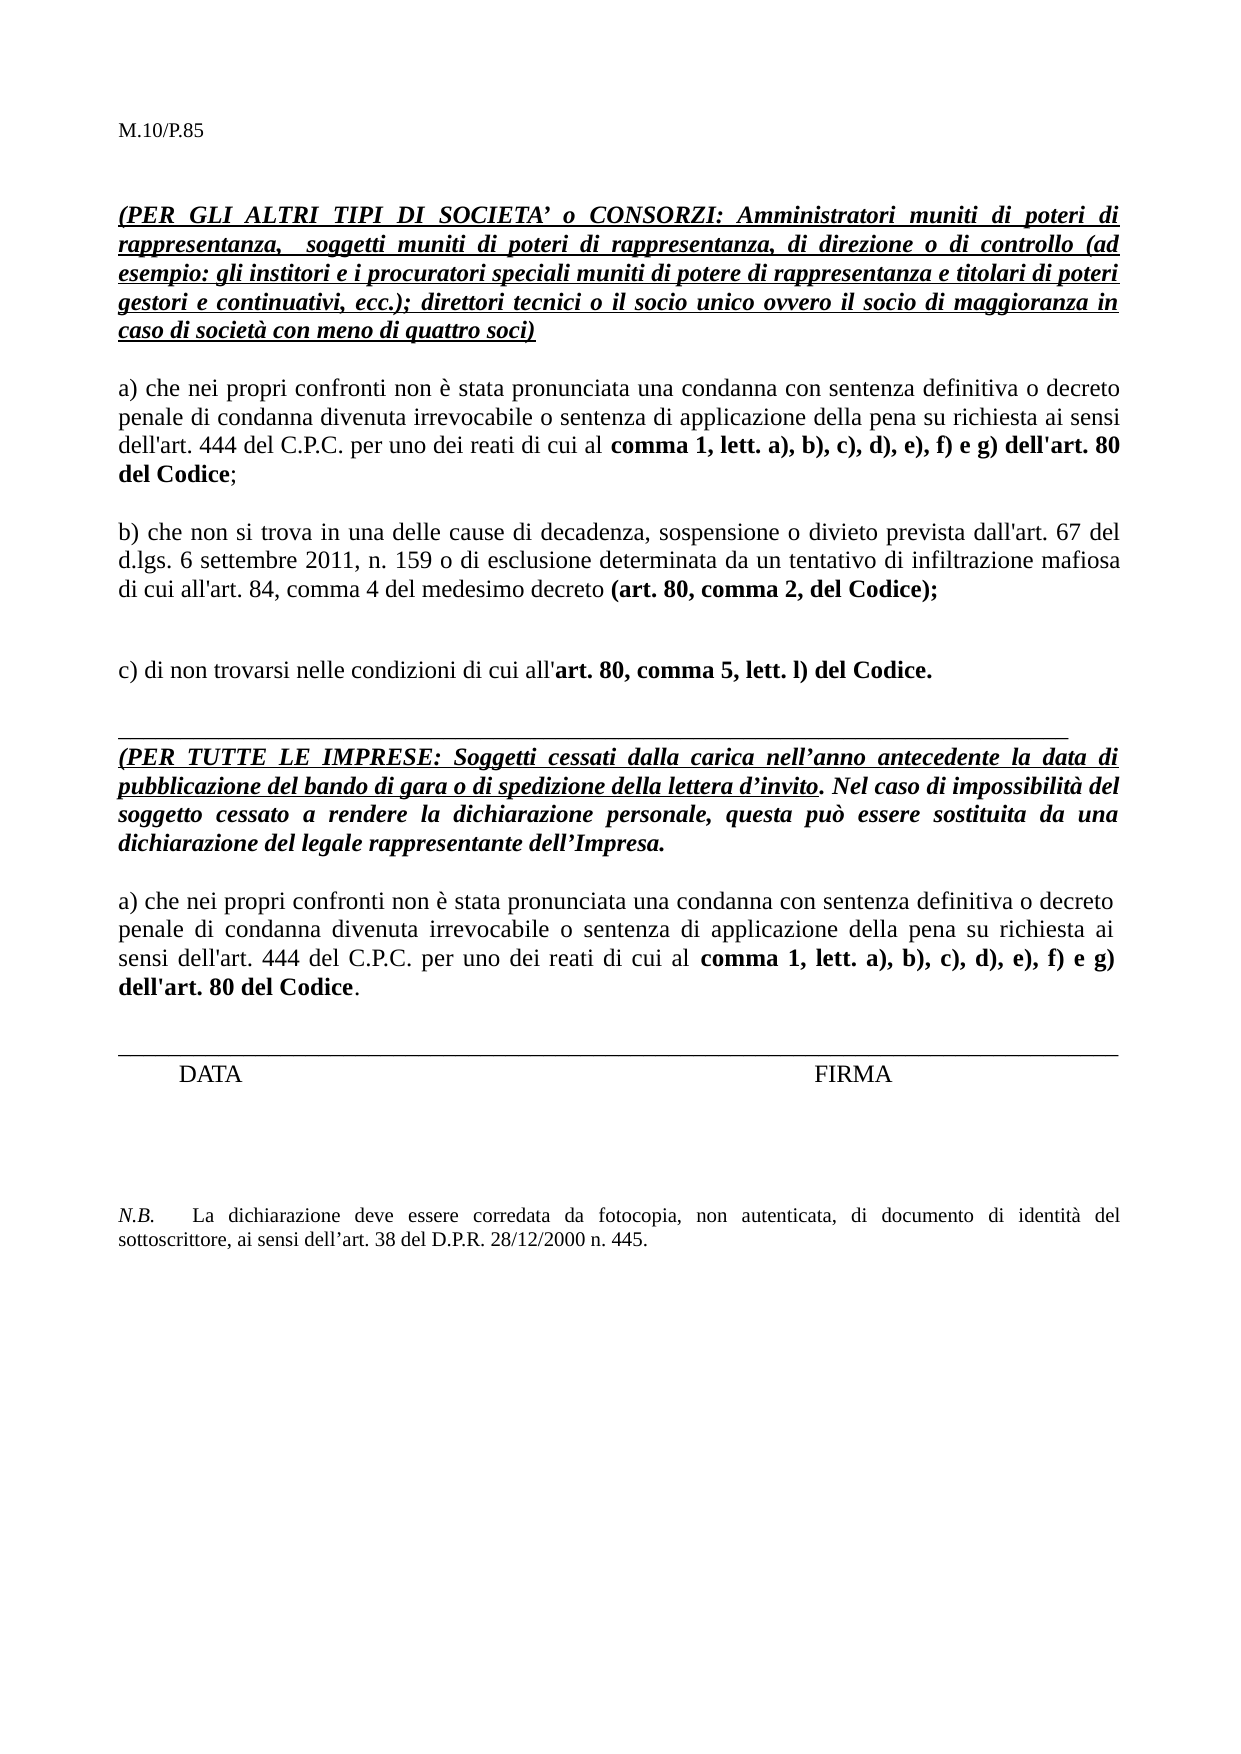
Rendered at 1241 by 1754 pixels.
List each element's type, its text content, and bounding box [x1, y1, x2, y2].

text DATA FIRMA [118, 1059, 1122, 1088]
text ________________________________________________________________________________ [118, 1030, 1122, 1059]
text a) che nei propri confronti non è stata pronunciata una condanna con sentenza definitiva o decreto penale di condanna divenuta irrevocabile o sentenza di applicazione della pena su richiesta ai sensi dell'art. 444 del C.P.C. per uno dei reati di cui al comma 1, lett. a), b), c), d), e), f) e g) dell'art. 80 del Codice; [118, 373, 1122, 488]
text b) che non si trova in una delle cause di decadenza, sospensione o divieto prevista dall'art. 67 del d.lgs. 6 settembre 2011, n. 159 o di esclusione determinata da un tentativo di infiltrazione mafiosa di cui all'art. 84, comma 4 del medesimo decreto (art. 80, comma 2, del Codice); [118, 517, 1122, 603]
text N.B. La dichiarazione deve essere corredata da fotocopia, non autenticata, di documento di identità del sottoscrittore, ai sensi dell’art. 38 del D.P.R. 28/12/2000 n. 445. [118, 1203, 1122, 1251]
text (PER TUTTE LE IMPRESE: Soggetti cessati dalla carica nell’anno antecedente la data di pubblicazione del bando di gara o di spedizione della lettera d’invito. Nel caso di impossibilità del soggetto cessato a rendere la dichiarazione personale, questa può essere sostituita da una dichiarazione del legale rappresentante dell’Impresa. [118, 742, 1122, 857]
text c) di non trovarsi nelle condizioni di cui all'art. 80, comma 5, lett. l) del Codice. [118, 658, 1122, 684]
text a) che nei propri confronti non è stata pronunciata una condanna con sentenza definitiva o decreto penale di condanna divenuta irrevocabile o sentenza di applicazione della pena su richiesta ai sensi dell'art. 444 del C.P.C. per uno dei reati di cui al comma 1, lett. a), b), c), d), e), f) e g) dell'art. 80 del Codice. [118, 886, 1116, 1001]
text ____________________________________________________________________________ [118, 713, 1122, 742]
text (PER GLI ALTRI TIPI DI SOCIETA’ o CONSORZI: Amministratori muniti di poteri di rappresentanza, soggetti muniti di poteri di rappresentanza, di direzione o di controllo (ad esempio: gli institori e i procuratori speciali muniti di potere di rappresentanza e titolari di poteri gestori e continuativi, ecc.); direttori tecnici o il socio unico ovvero il socio di maggioranza in caso di società con meno di quattro soci) [118, 200, 1122, 344]
